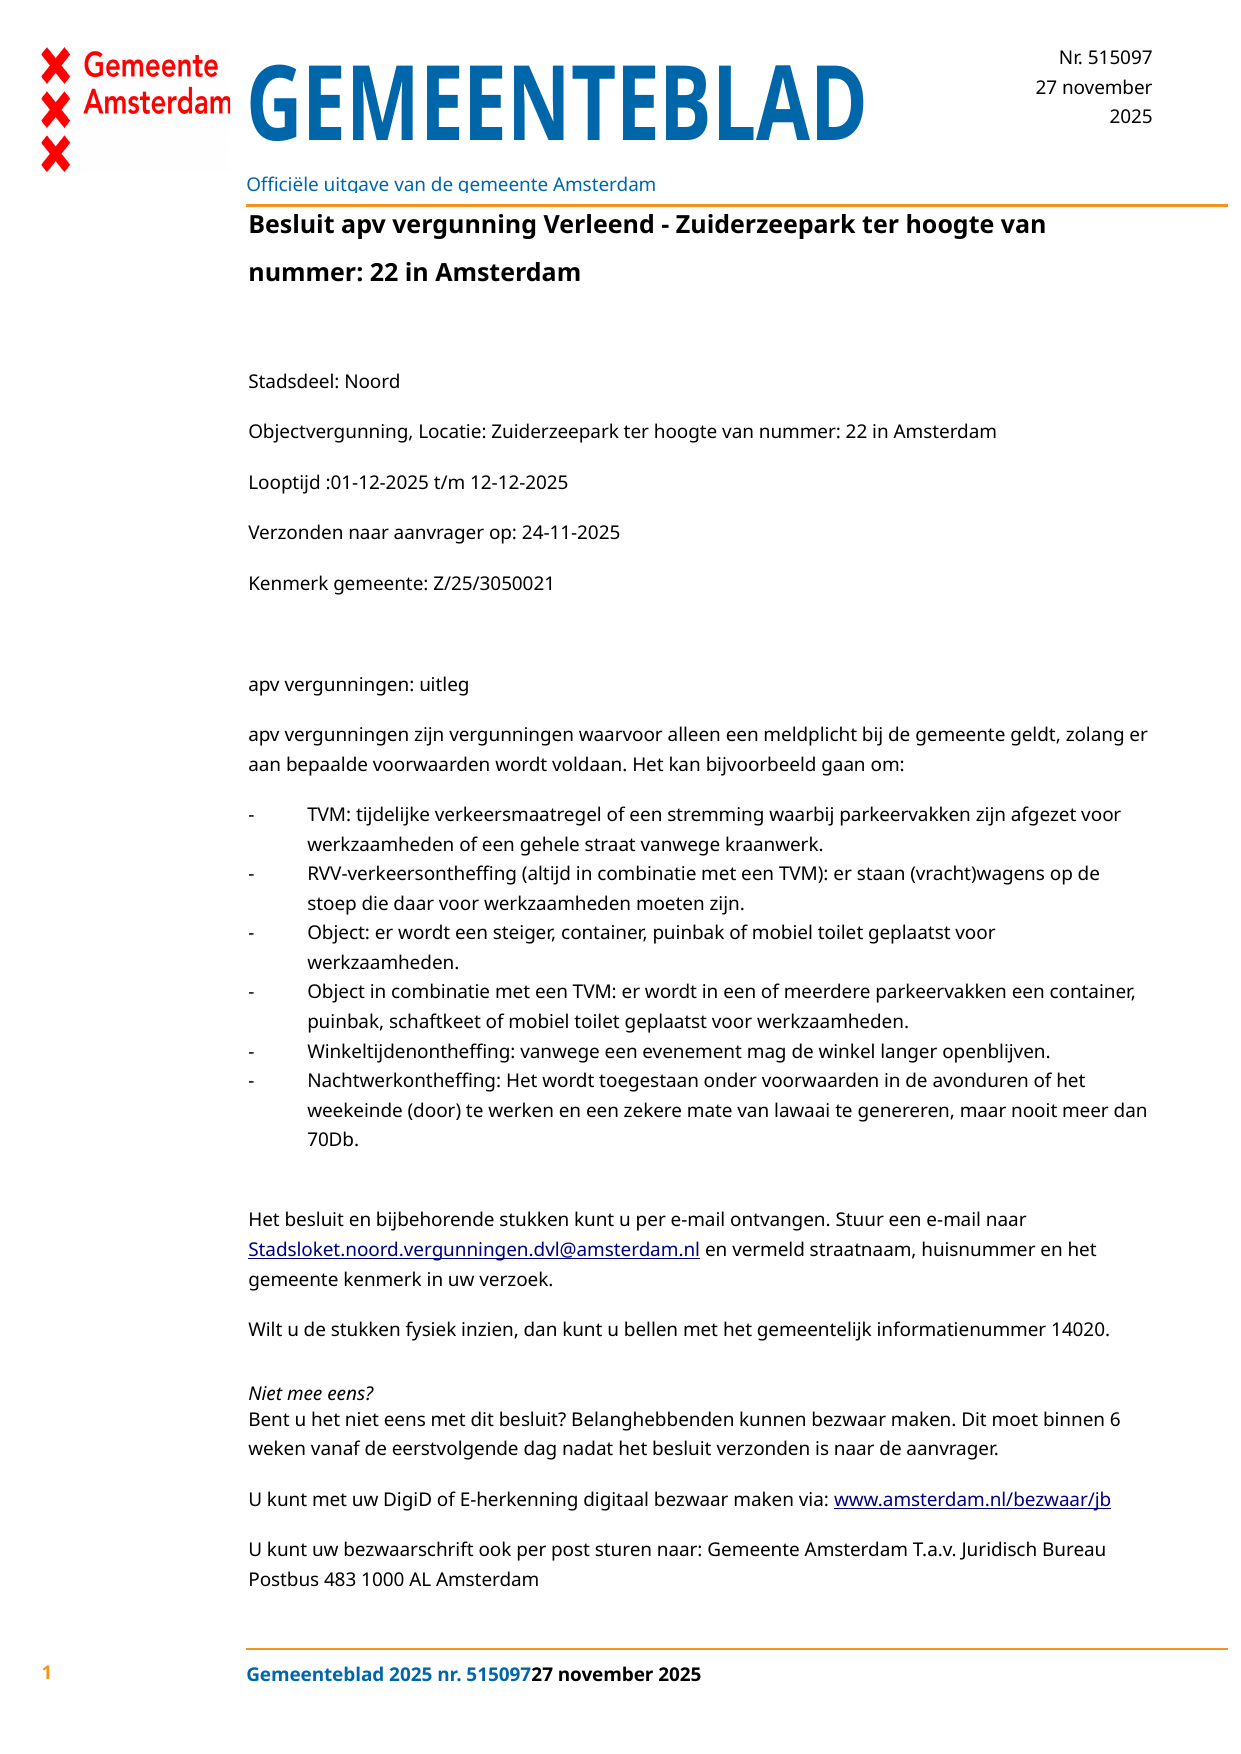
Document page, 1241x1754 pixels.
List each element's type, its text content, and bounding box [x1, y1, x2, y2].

text Stadsdeel: Noord [248, 368, 1152, 394]
text Verzonden naar aanvrager op: 24-11-2025 [248, 519, 1152, 545]
text Niet mee eens? [248, 1380, 1152, 1406]
picture [41, 47, 231, 172]
list Nachtwerkontheffing: Het wordt toegestaan onder voorwaarden in de avonduren of het weekeinde (door) te werken en een zekere mate van lawaai te genereren, maar nooit meer dan 70Db. [248, 1067, 1152, 1152]
text Objectvergunning, Locatie: Zuiderzeepark ter hoogte van nummer: 22 in Amsterdam [248, 419, 1152, 444]
text Kenmerk gemeente: Z/25/3050021 [248, 570, 1152, 596]
list RVV-verkeersontheffing (altijd in combinatie met een TVM): er staan (vracht)wagens op de stoep die daar voor werkzaamheden moeten zijn. [248, 860, 1152, 916]
text Wilt u de stukken fysiek inzien, dan kunt u bellen met het gemeentelijk informatienummer 14020. [248, 1316, 1152, 1342]
text Bent u het niet eens met dit besluit? Belanghebbenden kunnen bezwaar maken. Dit moet binnen 6 weken vanaf de eerstvolgende dag nadat het besluit verzonden is naar de aanvrager. [248, 1406, 1152, 1461]
list Winkeltijdenontheffing: vanwege een evenement mag de winkel langer openblijven. [248, 1038, 1152, 1064]
text apv vergunningen zijn vergunningen waarvoor alleen een meldplicht bij de gemeente geldt, zolang er aan bepaalde voorwaarden wordt voldaan. Het kan bijvoorbeeld gaan om: [248, 721, 1152, 777]
text Besluit apv vergunning Verleend - Zuiderzeepark ter hoogte van nummer: 22 in Amsterdam [248, 207, 1152, 288]
text U kunt uw bezwaarschrift ook per post sturen naar: Gemeente Amsterdam T.a.v. Juridisch Bureau Postbus 483 1000 AL Amsterdam [248, 1536, 1152, 1592]
text Het besluit en bijbehorende stukken kunt u per e-mail ontvangen. Stuur een e-mail naar Stadsloket.noord.vergunningen.dvl@amsterdam.nl en vermeld straatnaam, huisnummer en het gemeente kenmerk in uw verzoek. [248, 1207, 1152, 1292]
text U kunt met uw DigiD of E-herkenning digitaal bezwaar maken via: www.amsterdam.nl/bezwaar/jb [248, 1486, 1152, 1512]
list Object: er wordt een steiger, container, puinbak of mobiel toilet geplaatst voor werkzaamheden. [248, 919, 1152, 975]
text apv vergunningen: uitleg [248, 671, 1152, 697]
list Object in combinatie met een TVM: er wordt in een of meerdere parkeervakken een container, puinbak, schaftkeet of mobiel toilet geplaatst voor werkzaamheden. [248, 979, 1152, 1034]
list TVM: tijdelijke verkeersmaatregel of een stremming waarbij parkeervakken zijn afgezet voor werkzaamheden of een gehele straat vanwege kraanwerk. [248, 801, 1152, 857]
text Looptijd :01-12-2025 t/m 12-12-2025 [248, 469, 1152, 495]
